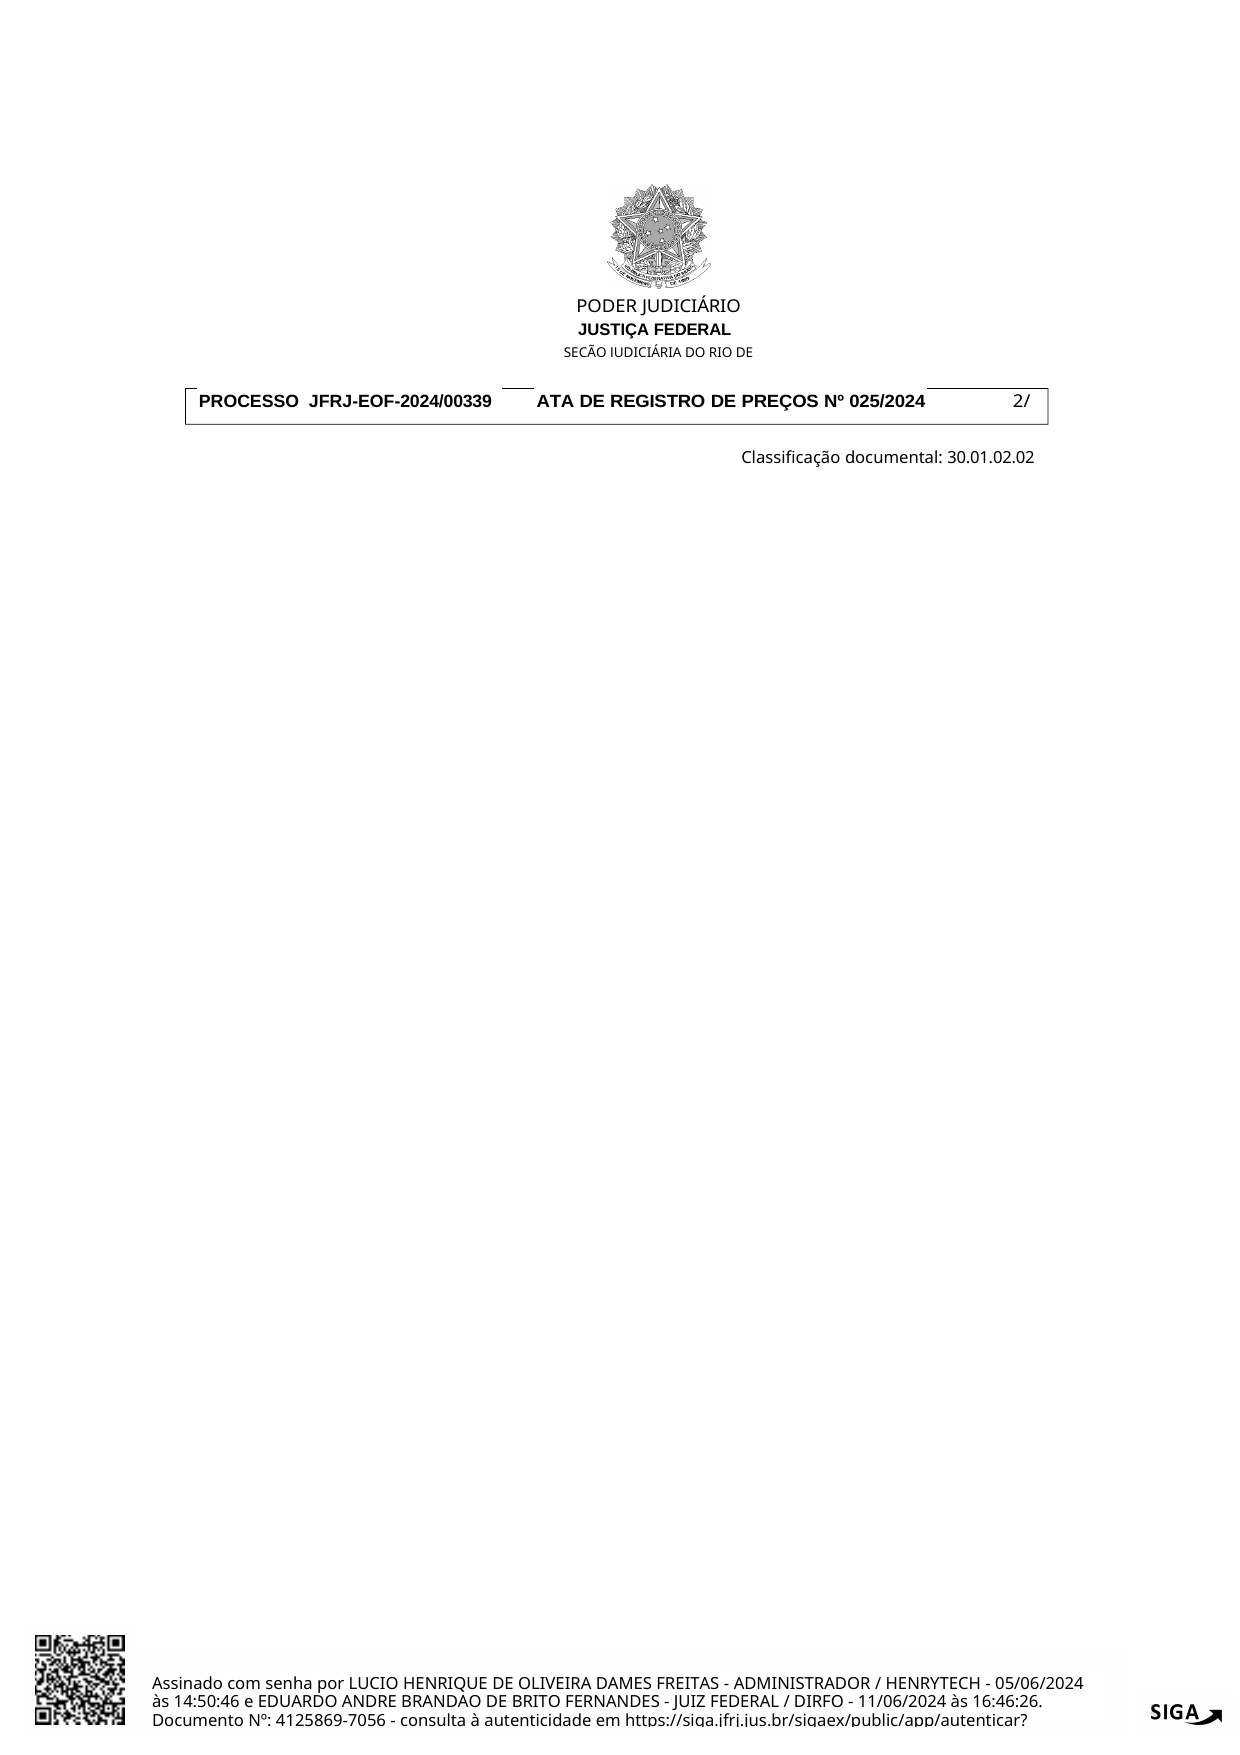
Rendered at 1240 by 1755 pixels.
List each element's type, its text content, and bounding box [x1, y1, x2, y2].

text Classificação documental: 30.01.02.02 [741, 446, 1069, 468]
